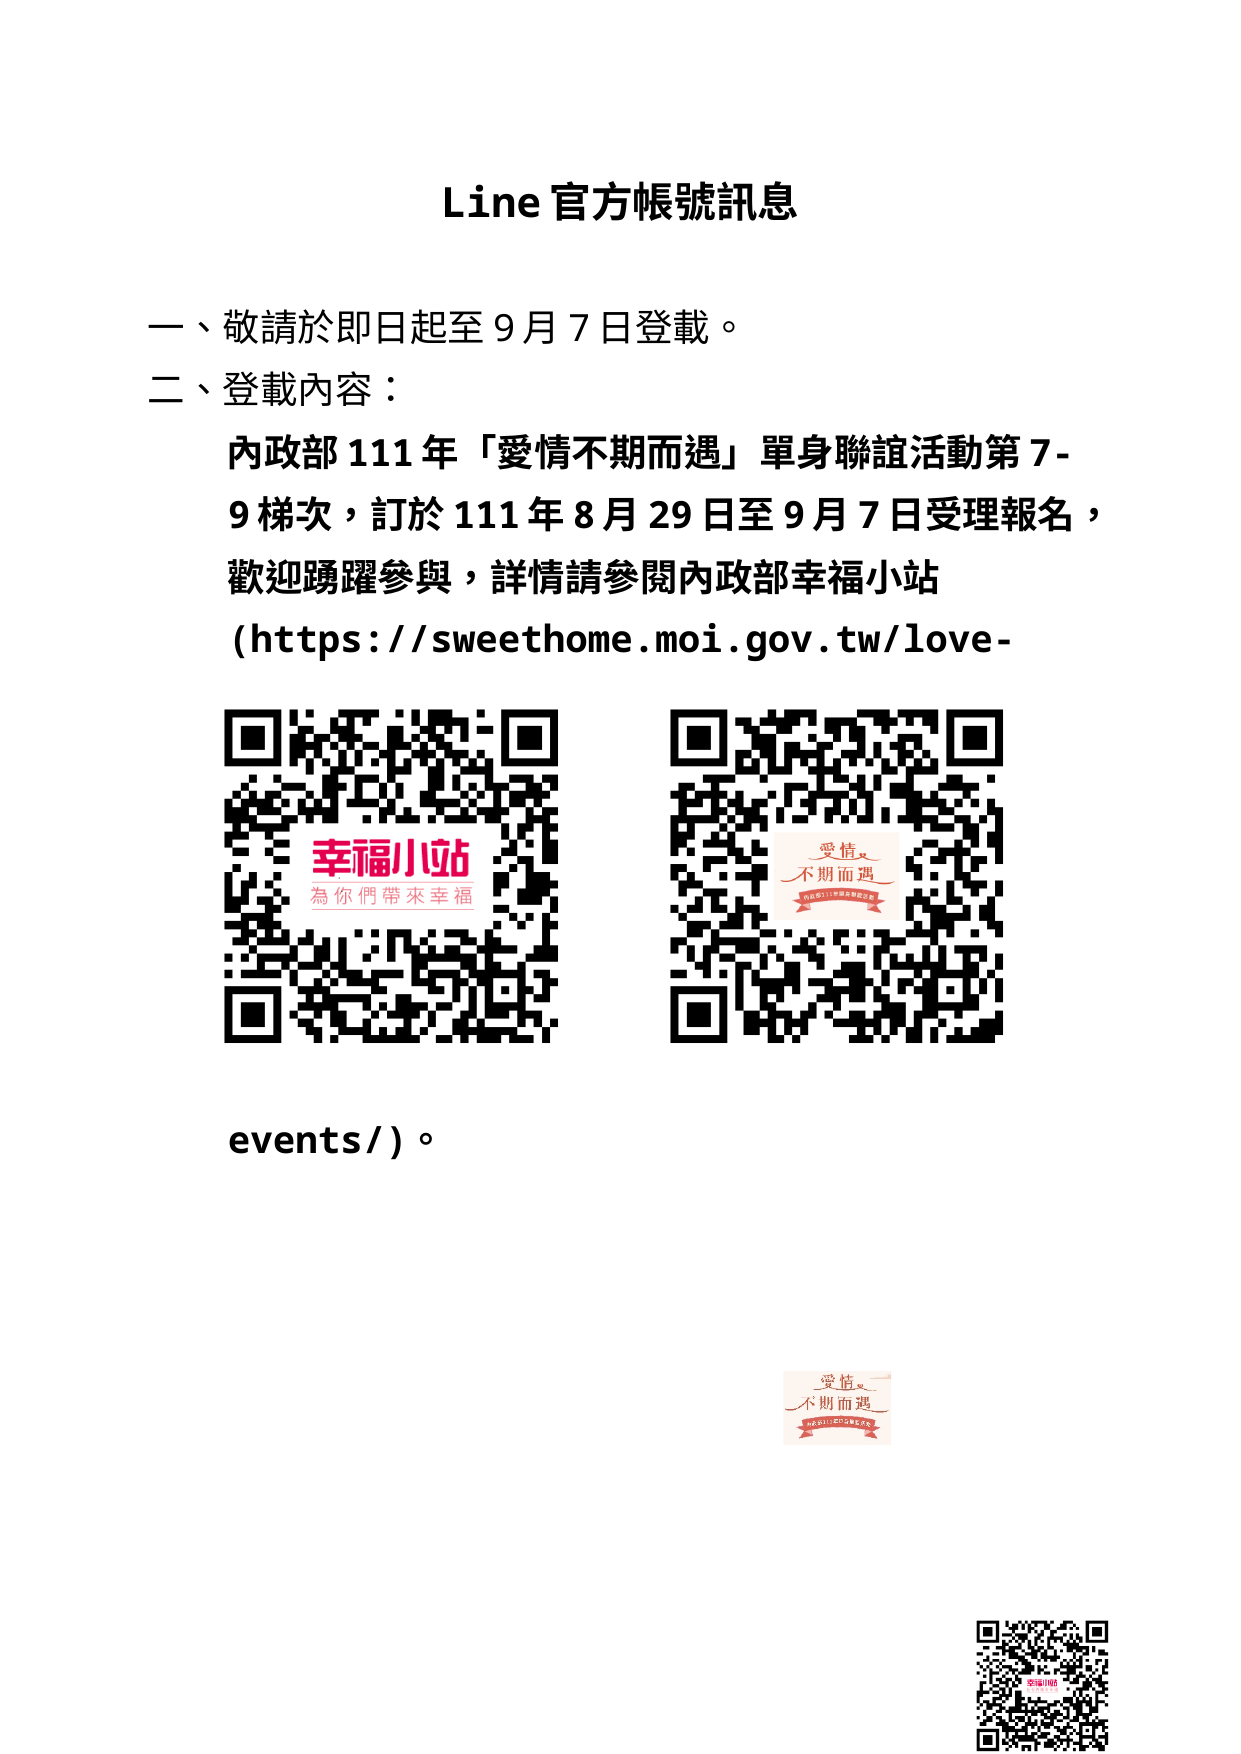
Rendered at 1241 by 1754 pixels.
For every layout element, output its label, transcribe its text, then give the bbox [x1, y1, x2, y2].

text Line官方帳號訊息 [148, 158, 1092, 221]
text 一、敬請於即日起至9月7日登載。 [148, 283, 1092, 346]
text 二、登載內容： [148, 346, 1092, 408]
text 內政部111年「愛情不期而遇」單身聯誼活動第7-9梯次，訂於111年8月29日至9月7日受理報名， 歡迎踴躍參與，詳情請參閱內政部幸福小站 (https://sweethome.moi.gov.tw/love-events/)。 [226, 408, 1092, 1158]
